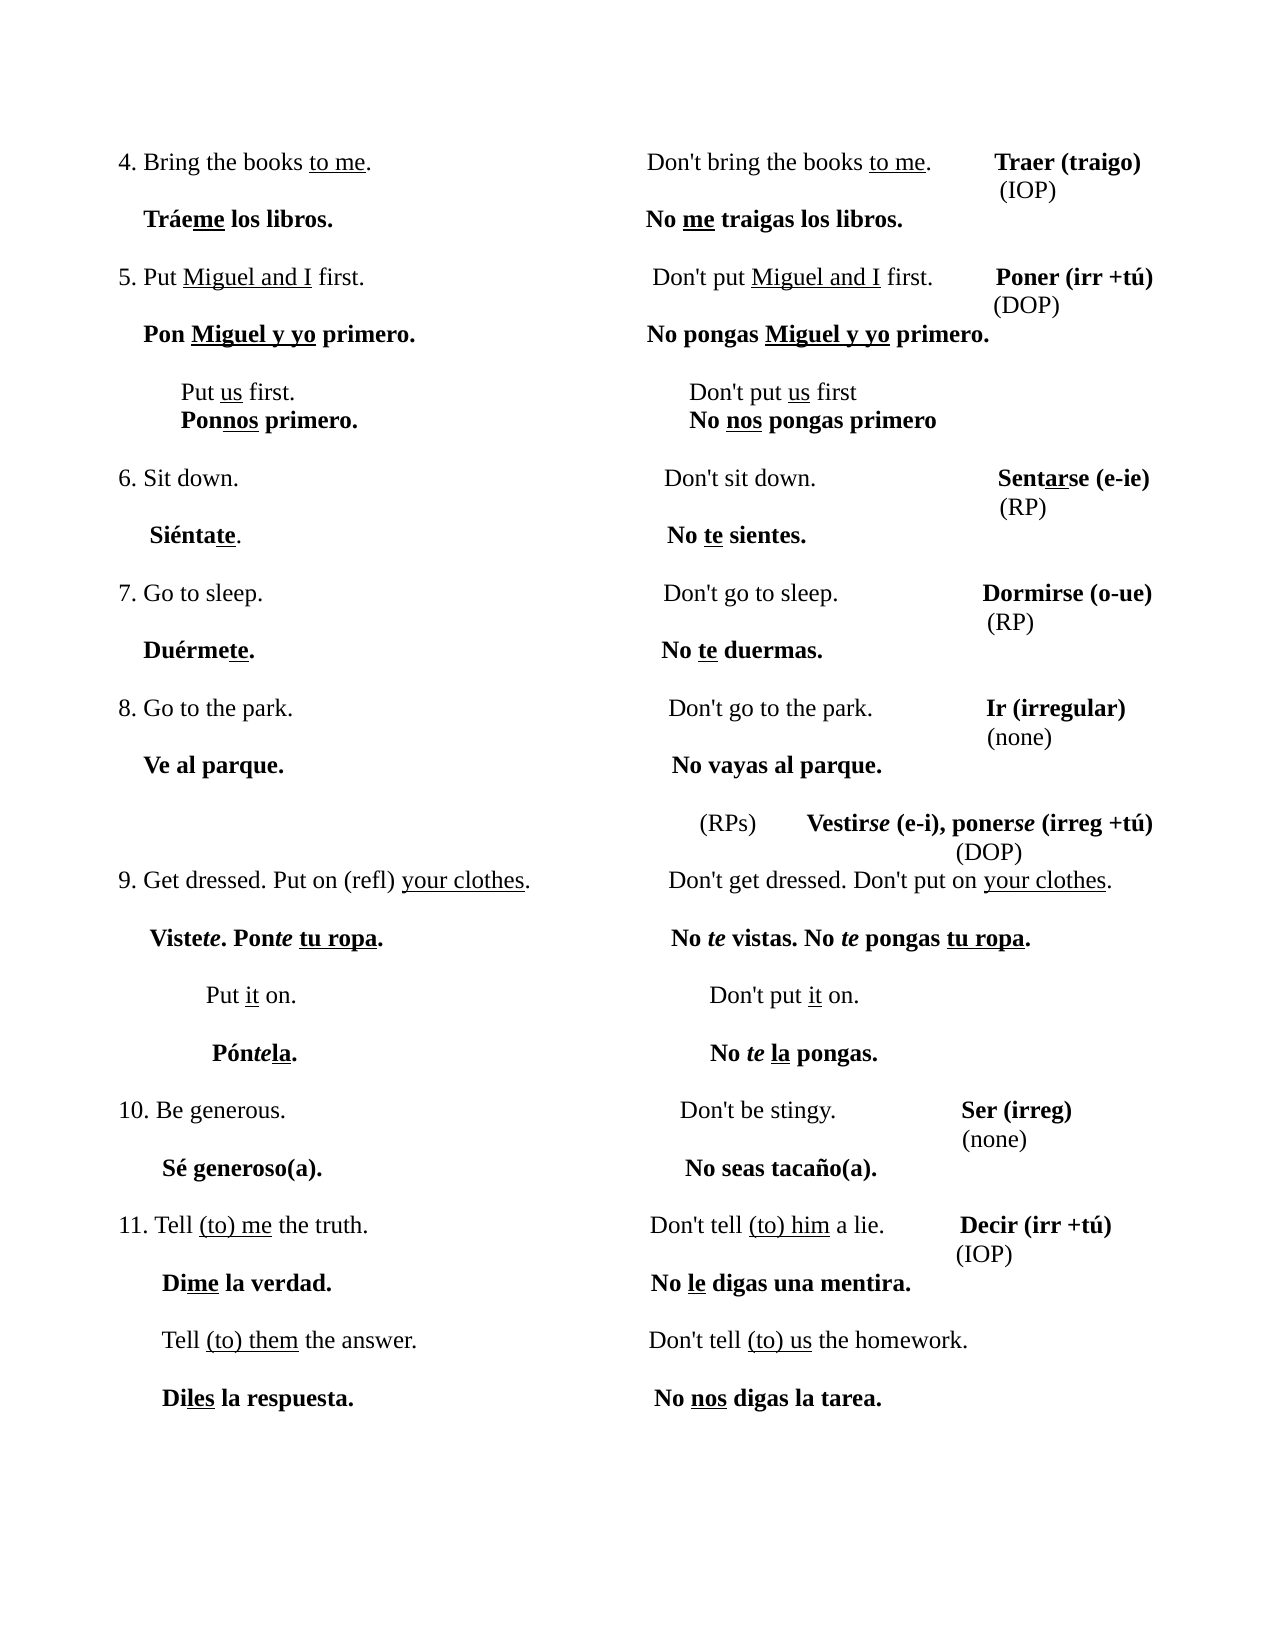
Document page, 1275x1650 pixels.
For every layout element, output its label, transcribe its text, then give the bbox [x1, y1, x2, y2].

text (DOP) [118, 291, 1157, 319]
text (RP) [118, 607, 1157, 636]
text Tell (to) them the answer. Don't tell (to) us the homework. [118, 1326, 1157, 1354]
text Tráeme los libros. No me traigas los libros. [118, 204, 1157, 233]
text Póntela. No te la pongas. [118, 1038, 1157, 1067]
text (none) [118, 722, 1157, 751]
text 10. Be generous. Don't be stingy. Ser (irreg) [118, 1096, 1157, 1124]
text 6. Sit down. Don't sit down. Sentarse (e-ie) [118, 463, 1157, 492]
text Sé generoso(a). No seas tacaño(a). [118, 1153, 1157, 1182]
text Diles la respuesta. No nos digas la tarea. [118, 1383, 1157, 1412]
text (RPs) Vestirse (e-i), ponerse (irreg +tú) [118, 808, 1157, 837]
text (IOP) [118, 1239, 1157, 1268]
text 11. Tell (to) me the truth. Don't tell (to) him a lie. Decir (irr +tú) [118, 1211, 1157, 1239]
text Put us first. Don't put us first [118, 377, 1157, 406]
text Pon Miguel y yo primero. No pongas Miguel y yo primero. [118, 319, 1157, 348]
text (IOP) [118, 176, 1157, 204]
text (RP) [118, 492, 1157, 521]
text 9. Get dressed. Put on (refl) your clothes. Don't get dressed. Don't put on your clothes. [118, 866, 1157, 894]
text 4. Bring the books to me. Don't bring the books to me. Traer (traigo) [118, 147, 1157, 176]
text Siéntate. No te sientes. [118, 521, 1157, 549]
text Ponnos primero. No nos pongas primero [118, 406, 1157, 434]
text Duérmete. No te duermas. [118, 636, 1157, 664]
text Vistete. Ponte tu ropa. No te vistas. No te pongas tu ropa. [118, 923, 1157, 952]
text Put it on. Don't put it on. [118, 981, 1157, 1009]
text Ve al parque. No vayas al parque. [118, 751, 1157, 779]
text (none) [118, 1124, 1157, 1153]
text Dime la verdad. No le digas una mentira. [118, 1268, 1157, 1297]
text 7. Go to sleep. Don't go to sleep. Dormirse (o-ue) [118, 578, 1157, 607]
text (DOP) [118, 837, 1157, 866]
text 5. Put Miguel and I first. Don't put Miguel and I first. Poner (irr +tú) [118, 262, 1157, 291]
text 8. Go to the park. Don't go to the park. Ir (irregular) [118, 693, 1157, 722]
